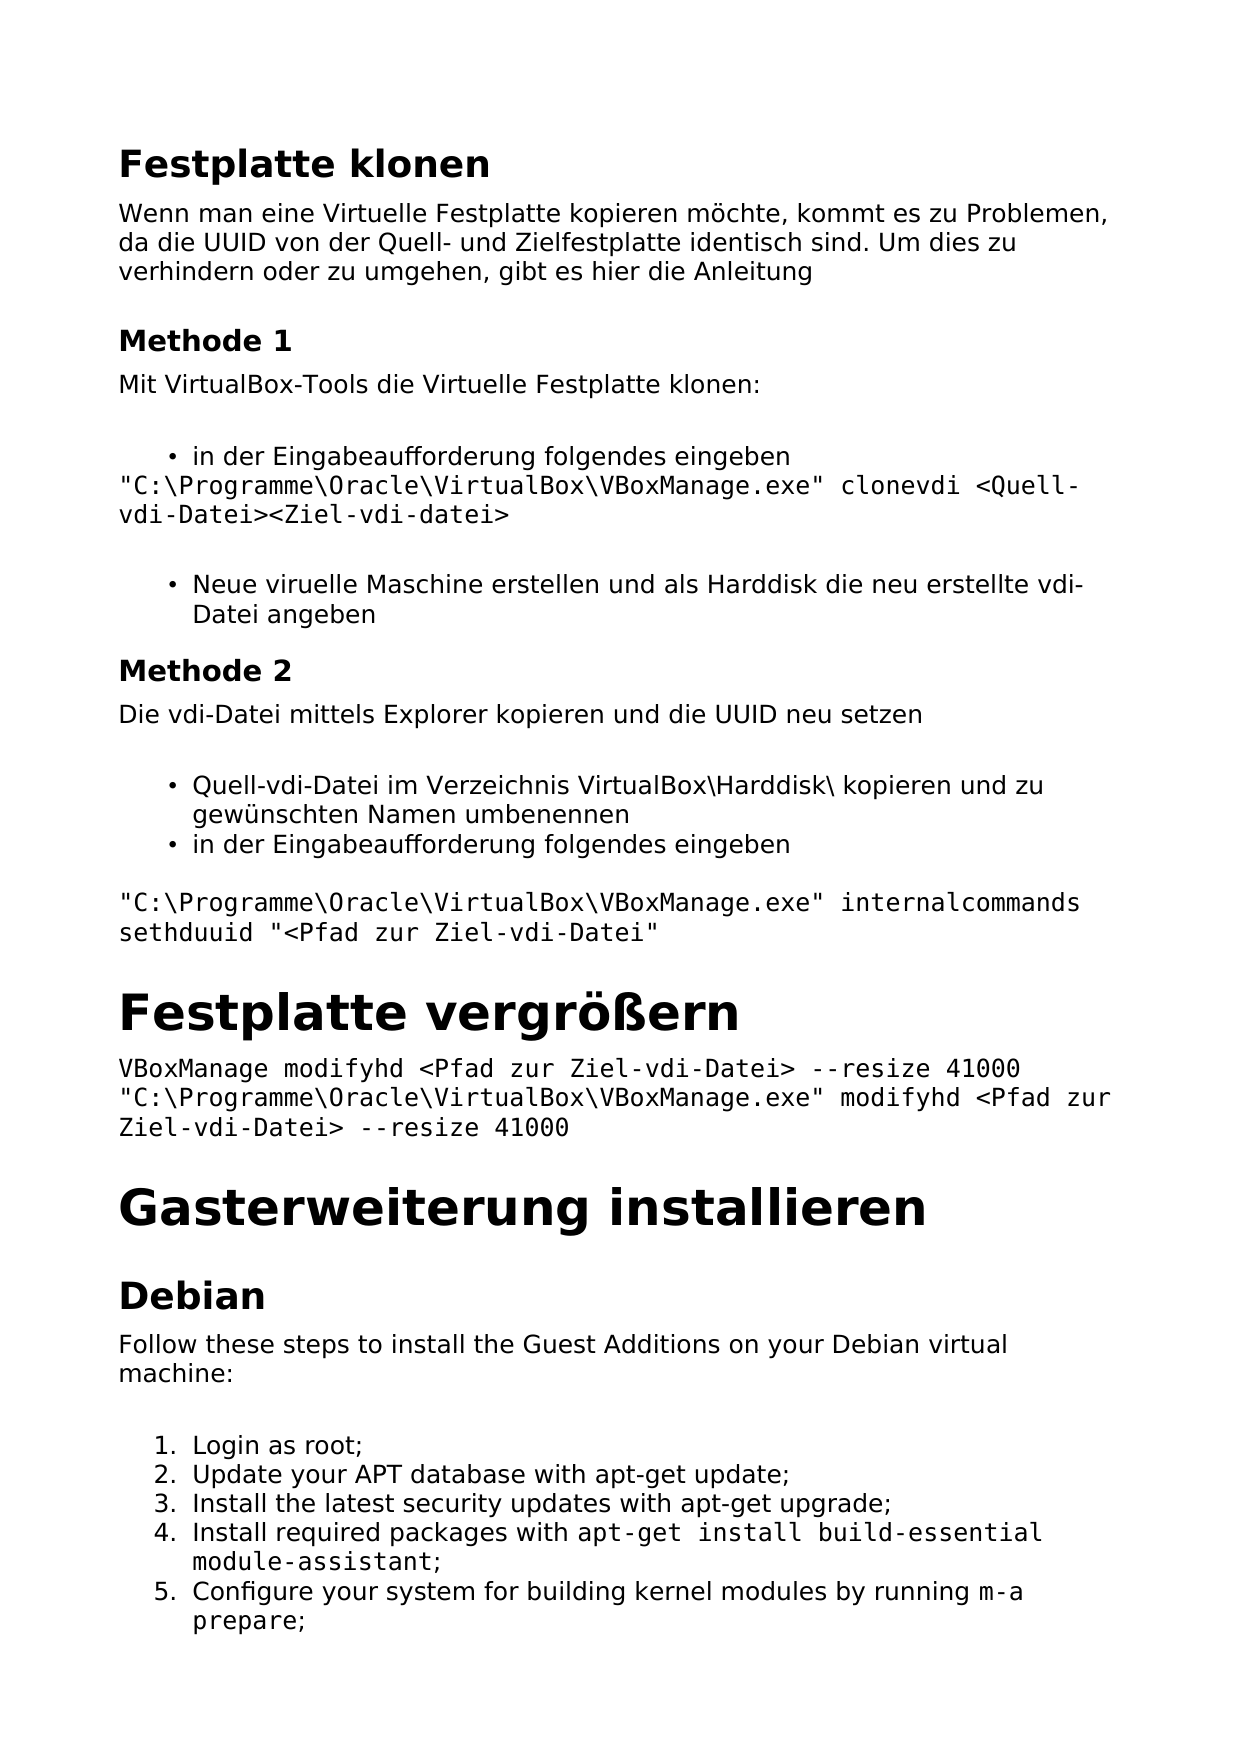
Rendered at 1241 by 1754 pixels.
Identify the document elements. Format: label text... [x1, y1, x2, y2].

subtitle Festplatte vergrößern [118, 984, 1122, 1042]
subtitle Debian [118, 1274, 1122, 1318]
list Neue viruelle Maschine erstellen und als Harddisk die neu erstellte vdi-Datei angeben [177, 571, 1122, 629]
list in der Eingabeaufforderung folgendes eingeben [177, 442, 1122, 471]
list Quell-vdi-Datei im Verzeichnis VirtualBox\Harddisk\ kopieren und zu gewünschten Namen umbenennen [177, 772, 1122, 830]
list Install required packages with apt-get install build-essential module-assistant; [177, 1518, 1122, 1577]
list Install the latest security updates with apt-get upgrade; [177, 1489, 1122, 1518]
text Mit VirtualBox-Tools die Virtuelle Festplatte klonen: [118, 371, 1122, 400]
text Follow these steps to install the Guest Additions on your Debian virtual machine: [118, 1331, 1122, 1389]
list Login as root; [177, 1431, 1122, 1460]
subtitle Methode 2 [118, 654, 1122, 688]
subtitle Festplatte klonen [118, 143, 1122, 187]
list in der Eingabeaufforderung folgendes eingeben [177, 830, 1122, 859]
text Wenn man eine Virtuelle Festplatte kopieren möchte, kommt es zu Problemen, da die UUID von der Quell- und Zielfestplatte identisch sind. Um dies zu verhindern oder zu umgehen, gibt es hier die Anleitung [118, 199, 1122, 287]
subtitle Methode 1 [118, 324, 1122, 358]
list Configure your system for building kernel modules by running m-a prepare; [177, 1577, 1122, 1635]
subtitle Gasterweiterung installieren [118, 1179, 1122, 1237]
text "C:\Programme\Oracle\VirtualBox\VBoxManage.exe" clonevdi <Quell-vdi-Datei><Ziel-vdi-datei> [118, 471, 1122, 529]
list Update your APT database with apt-get update; [177, 1460, 1122, 1489]
text Die vdi-Datei mittels Explorer kopieren und die UUID neu setzen [118, 700, 1122, 729]
text "C:\Programme\Oracle\VirtualBox\VBoxManage.exe" internalcommands sethduuid "<Pfad zur Ziel-vdi-Datei" [118, 888, 1122, 947]
text VBoxManage modifyhd <Pfad zur Ziel-vdi-Datei> --resize 41000 "C:\Programme\Oracle\VirtualBox\VBoxManage.exe" modifyhd <Pfad zur Ziel-vdi-Datei> --resize 41000 [118, 1054, 1122, 1142]
